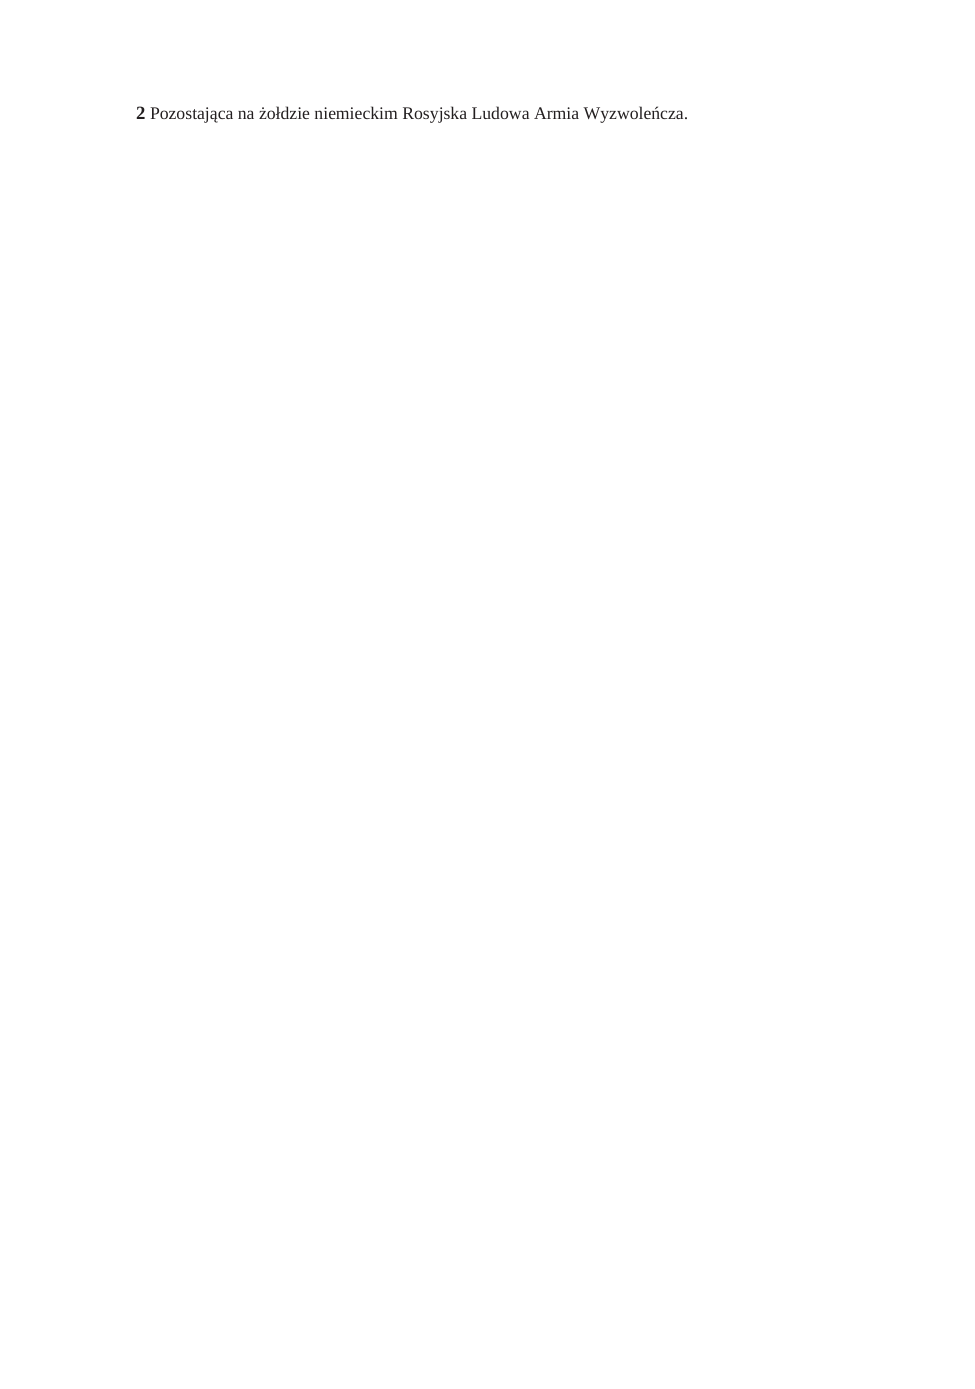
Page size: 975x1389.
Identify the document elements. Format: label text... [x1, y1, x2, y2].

text 2 Pozostająca na żołdzie niemieckim Rosyjska Ludowa Armia Wyzwoleńcza. [136, 102, 856, 124]
